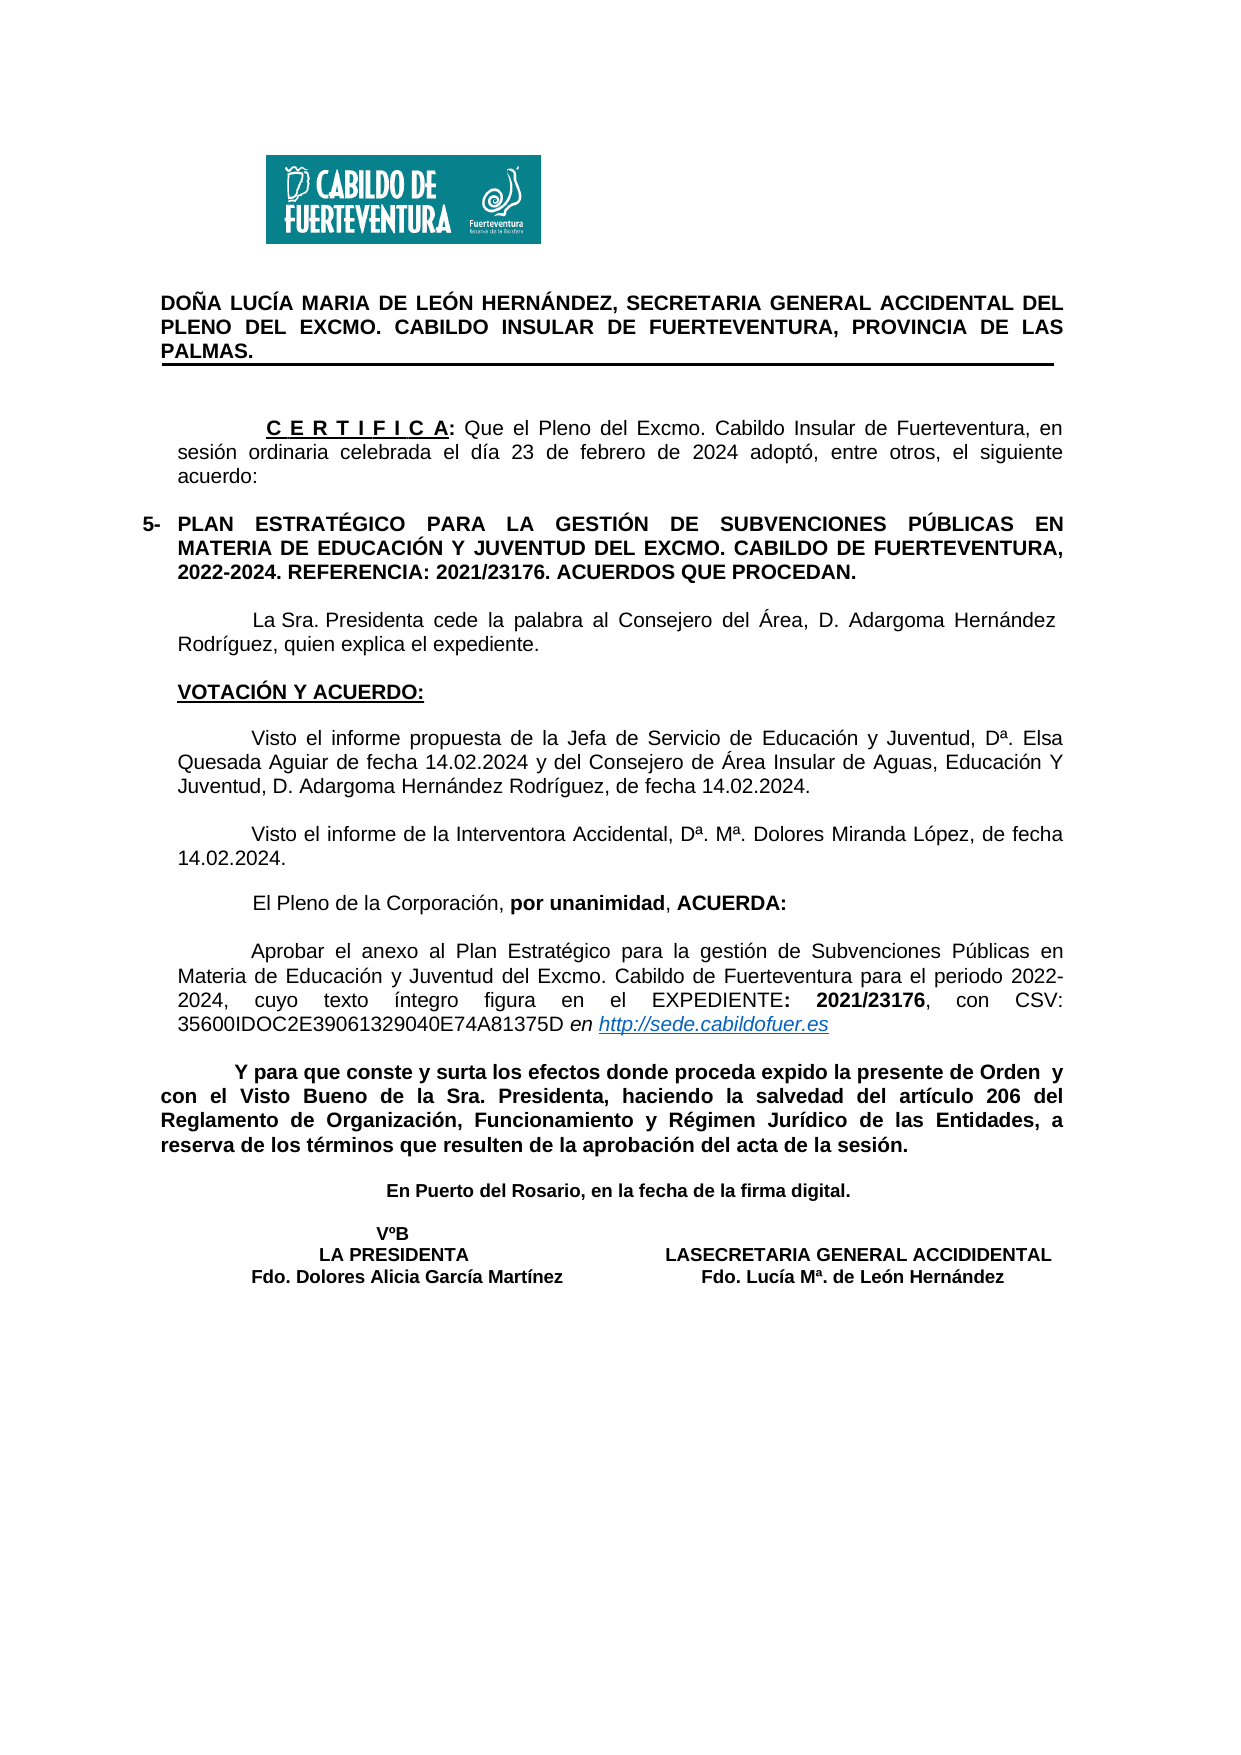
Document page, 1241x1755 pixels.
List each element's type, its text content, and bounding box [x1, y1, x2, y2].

subtitle DOÑA LUCÍA MARIA DE LEÓN HERNÁNDEZ, SECRETARIA GENERAL ACCIDENTAL DEL PLENO DEL EXCMO. CABILDO INSULAR DE FUERTEVENTURA, PROVINCIA DE LAS PALMAS. [160, 291, 1064, 363]
text C E R T I F I C A: Que el Pleno del Excmo. Cabildo Insular de Fuerteventura, en sesión ordinaria celebrada el día 23 de febrero de 2024 adoptó, entre otros, el siguiente acuerdo: [177, 416, 1064, 488]
subtitle Y para que conste y surta los efectos donde proceda expido la presente de Orden y con el Visto Bueno de la Sra. Presidenta, haciendo la salvedad del artículo 206 del Reglamento de Organización, Funcionamiento y Régimen Jurídico de las Entidades, a reserva de los términos que resulten de la aprobación del acta de la sesión. [160, 1060, 1064, 1156]
text LA PRESIDENTA LASECRETARIA GENERAL ACCIDIDENTAL [319, 1244, 1080, 1266]
text En Puerto del Rosario, en la fecha de la firma digital. VºB [376, 1159, 880, 1244]
list PLAN ESTRATÉGICO PARA LA GESTIÓN DE SUBVENCIONES PÚBLICAS EN MATERIA DE EDUCACIÓN Y JUVENTUD DEL EXCMO. CABILDO DE FUERTEVENTURA, 2022-2024. REFERENCIA: 2021/23176. ACUERDOS QUE PROCEDAN. [160, 511, 1064, 584]
text Visto el informe propuesta de la Jefa de Servicio de Educación y Juventud, Dª. Elsa Quesada Aguiar de fecha 14.02.2024 y del Consejero de Área Insular de Aguas, Educación Y Juventud, D. Adargoma Hernández Rodríguez, de fecha 14.02.2024. [177, 726, 1064, 798]
text Fdo. Dolores Alicia García Martínez Fdo. Lucía Mª. de León Hernández [251, 1266, 1080, 1287]
text Aprobar el anexo al Plan Estratégico para la gestión de Subvenciones Públicas en Materia de Educación y Juventud del Excmo. Cabildo de Fuerteventura para el periodo 2022- 2024, cuyo texto íntegro figura en el EXPEDIENTE: 2021/23176, con CSV: 35600IDOC2E39061329040E74A81375D en http://sede.cabildofuer.es [177, 939, 1064, 1036]
subtitle VOTACIÓN Y ACUERDO: [177, 680, 1080, 704]
text El Pleno de la Corporación, por unanimidad, ACUERDA: [252, 891, 1080, 915]
text La Sra. Presidenta cede la palabra al Consejero del Área, D. Adargoma Hernández Rodríguez, quien explica el expediente. [177, 608, 1080, 656]
text Visto el informe de la Interventora Accidental, Dª. Mª. Dolores Miranda López, de fecha 14.02.2024. [177, 822, 1064, 870]
